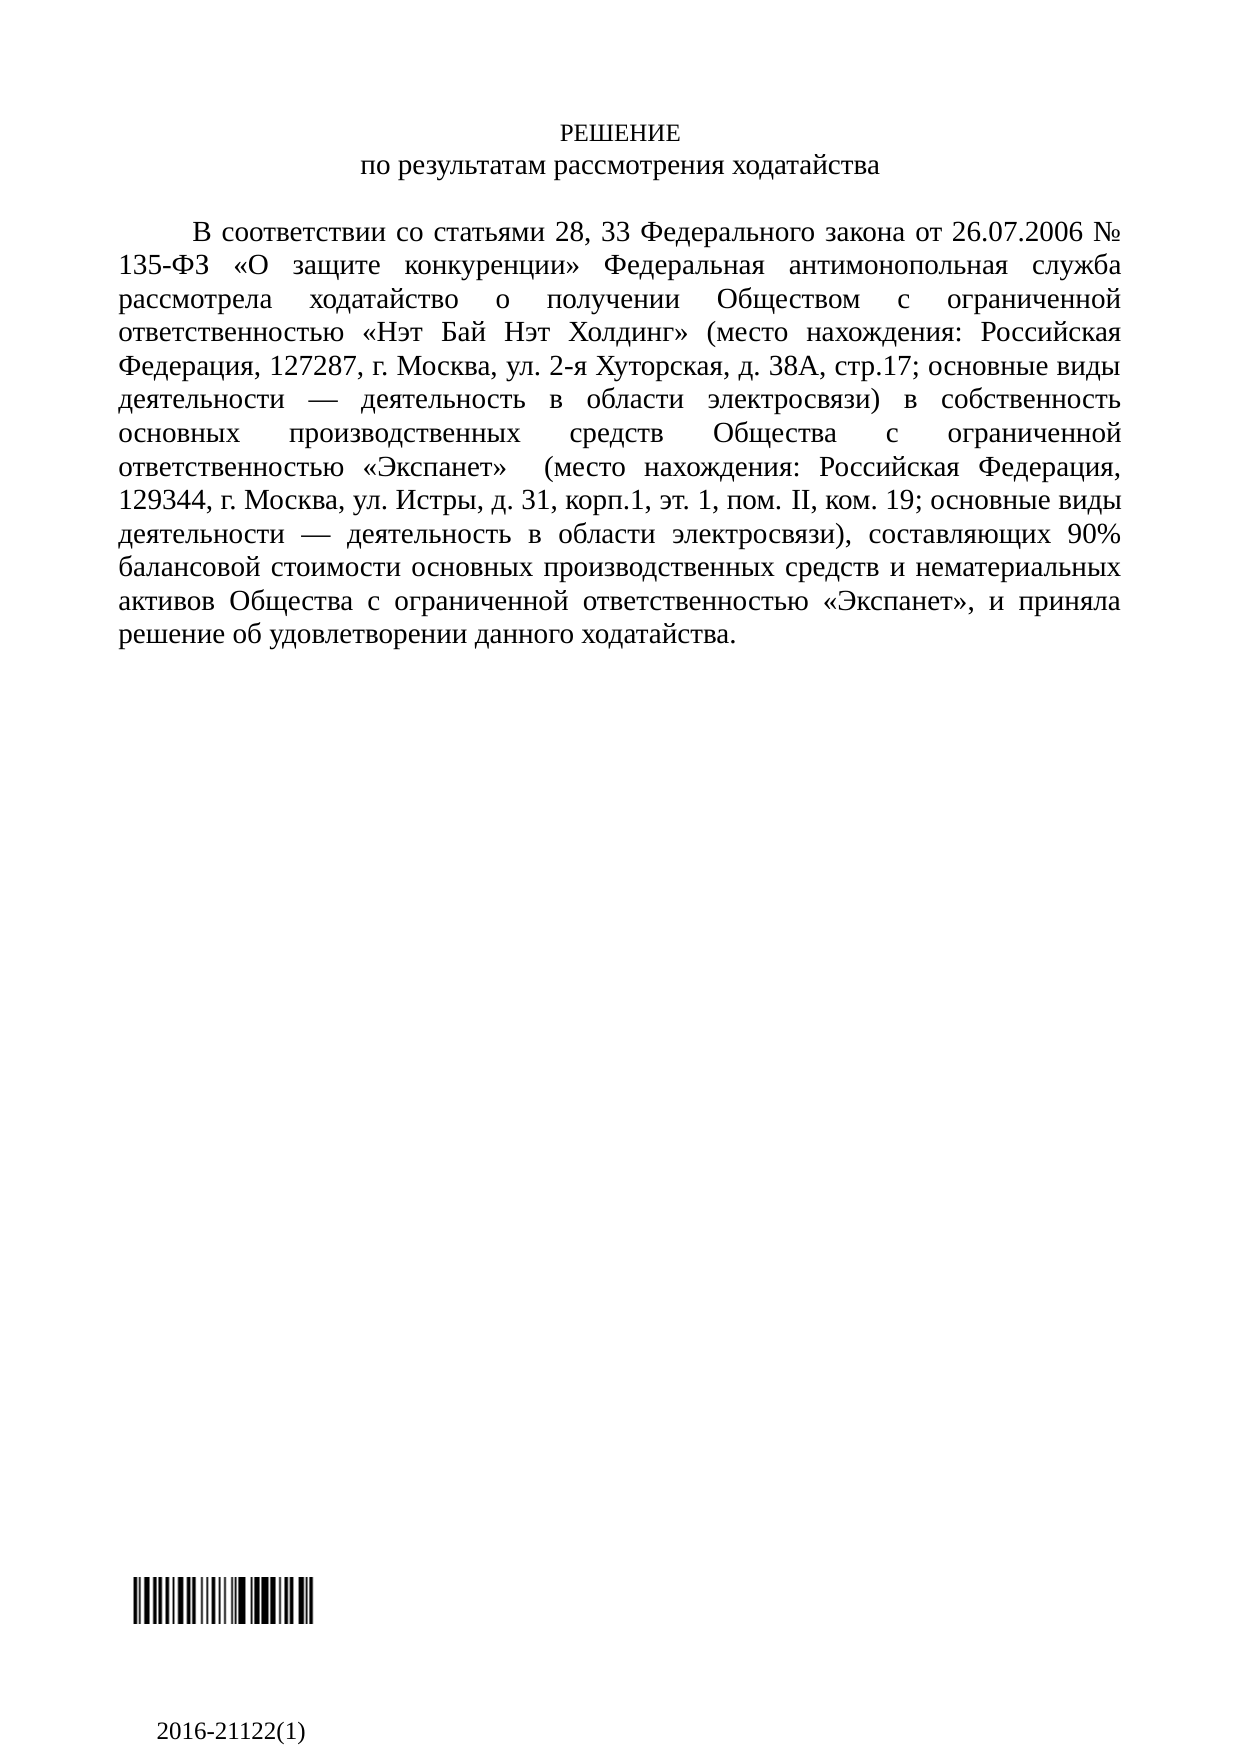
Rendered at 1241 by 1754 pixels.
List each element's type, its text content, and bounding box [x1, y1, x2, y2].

text по результатам рассмотрения ходатайства [118, 147, 1122, 180]
text В соответствии со статьями 28, 33 Федерального закона от 26.07.2006 № 135-ФЗ «О защите конкуренции» Федеральная антимонопольная служба рассмотрела ходатайство о получении Обществом с ограниченной ответственностью «Нэт Бай Нэт Холдинг» (место нахождения: Российская Федерация, 127287, г. Москва, ул. 2-я Хуторская, д. 38А, стр.17; основные виды деятельности — деятельность в области электросвязи) в собственность основных производственных средств Общества с ограниченной ответственностью «Экспанет» (место нахождения: Российская Федерация, 129344, г. Москва, ул. Истры, д. 31, корп.1, эт. 1, пом. II, ком. 19; основные виды деятельности — деятельность в области электросвязи), составляющих 90% балансовой стоимости основных производственных средств и нематериальных активов Общества с ограниченной ответственностью «Экспанет», и приняла решение об удовлетворении данного ходатайства. [118, 214, 1122, 650]
text РЕШЕНИЕ [118, 118, 1122, 147]
picture [118, 1577, 331, 1624]
